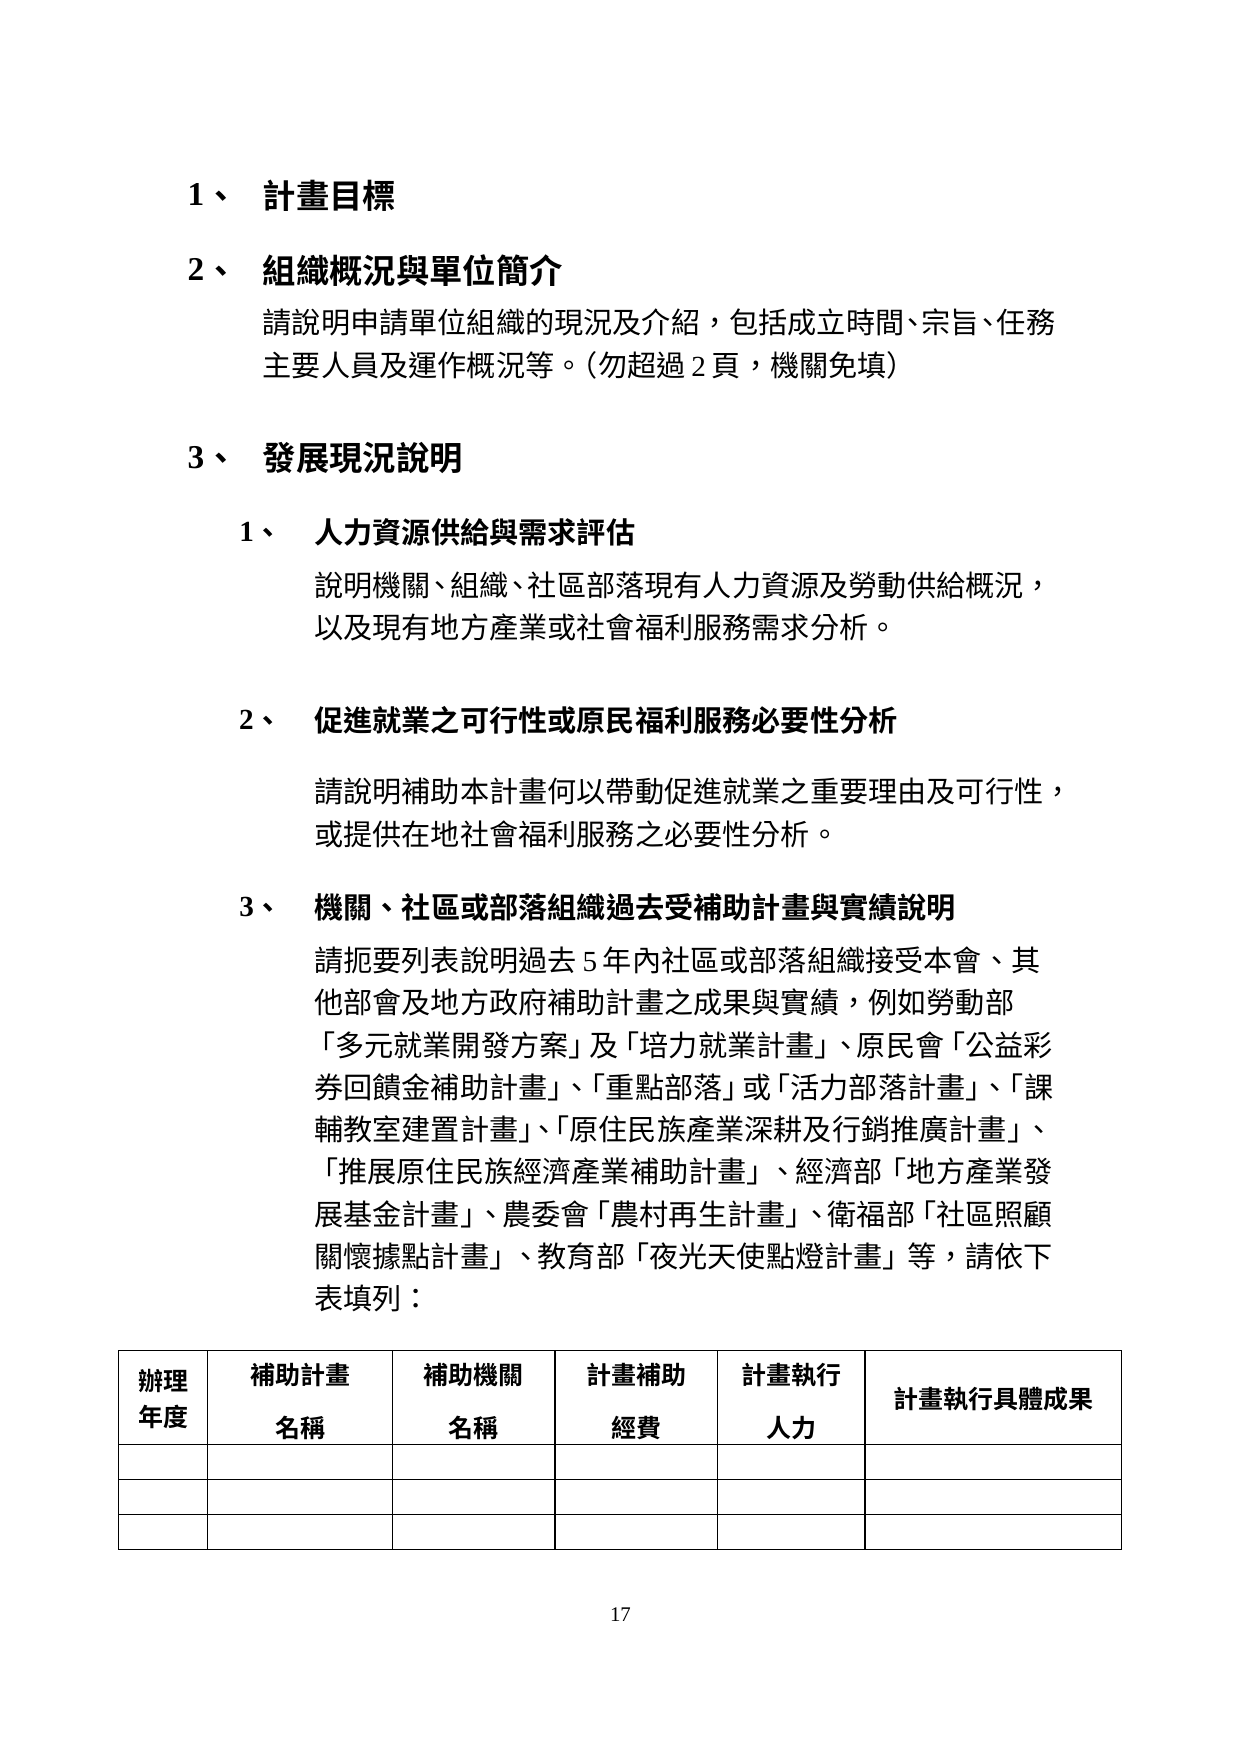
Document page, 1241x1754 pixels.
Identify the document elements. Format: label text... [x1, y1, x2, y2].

table_cell [866, 1445, 1121, 1479]
table_cell [119, 1445, 207, 1479]
table_cell [208, 1515, 392, 1549]
table_cell [208, 1480, 392, 1514]
table_header 計畫執行 人力 [718, 1351, 864, 1444]
table_cell [119, 1515, 207, 1549]
table_header 辦理年度 [119, 1351, 207, 1444]
table_cell [208, 1445, 392, 1479]
list 發展現況說明 [187, 412, 1053, 487]
table_header 補助計畫 名稱 [208, 1351, 392, 1444]
table_cell [718, 1515, 864, 1549]
list 機關、社區或部落組織過去受補助計畫與實績說明 [239, 862, 1053, 937]
text 請扼要列表說明過去5年內社區或部落組織接受本會、其他部會及地方政府補助計畫之成果與實績，例如勞動部「多元就業開發方案」及「培力就業計畫」、原民會「公益彩券回饋金補助計畫」、「重點部落」或「活力部落計畫」、「課輔教室建置計畫」、「原住民族產業深耕及行銷推廣計畫」、「推展原住民族經濟產業補助計畫」、經濟部「地方產業發展基金計畫」、農委會「農村再生計畫」、衛福部「社區照顧關懷據點計畫」、教育部「夜光天使點燈計畫」等，請依下表填列： [314, 937, 1053, 1318]
text 說明機關、組織、社區部落現有人力資源及勞動供給概況，以及現有地方產業或社會福利服務需求分析。 [314, 562, 1053, 647]
table_cell [393, 1480, 554, 1514]
table_cell [393, 1515, 554, 1549]
table_header 計畫補助 經費 [556, 1351, 717, 1444]
list 組織概況與單位簡介 [187, 225, 1053, 300]
list 計畫目標 [187, 150, 1053, 225]
table_cell [866, 1515, 1121, 1549]
table_cell [119, 1480, 207, 1514]
table_cell [866, 1480, 1121, 1514]
table_cell [718, 1445, 864, 1479]
table_cell [718, 1480, 864, 1514]
table_cell [556, 1515, 717, 1549]
table_header 補助機關 名稱 [393, 1351, 554, 1444]
text 請說明補助本計畫何以帶動促進就業之重要理由及可行性，或提供在地社會福利服務之必要性分析。 [314, 769, 1053, 853]
text 請說明申請單位組織的現況及介紹，包括成立時間、宗旨、任務、主要人員及運作概況等。（勿超過2頁，機關免填） [262, 300, 1053, 384]
list 促進就業之可行性或原民福利服務必要性分析 [239, 675, 1053, 750]
table_header 計畫執行具體成果 [866, 1351, 1121, 1444]
table_cell [556, 1445, 717, 1479]
table_cell [393, 1445, 554, 1479]
list 人力資源供給與需求評估 [239, 487, 1053, 562]
table_cell [556, 1480, 717, 1514]
